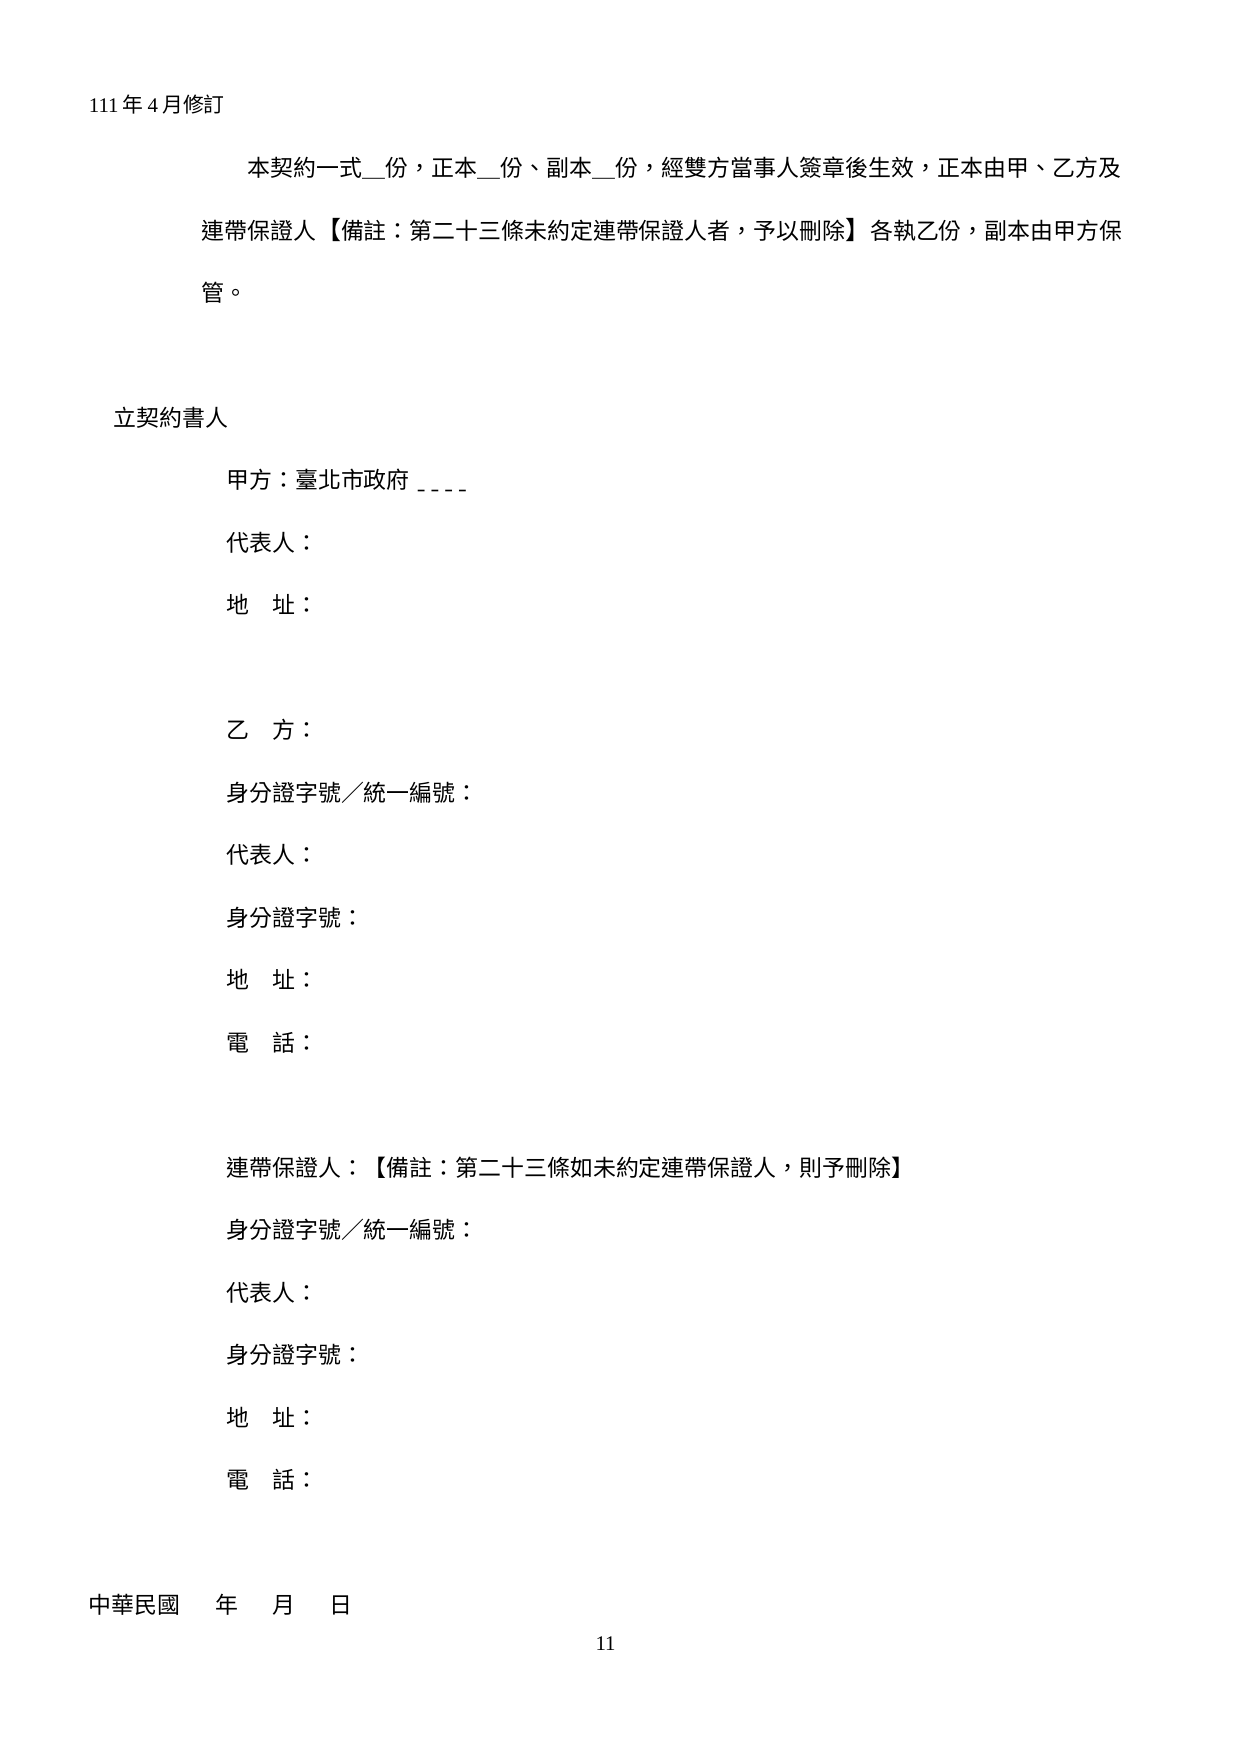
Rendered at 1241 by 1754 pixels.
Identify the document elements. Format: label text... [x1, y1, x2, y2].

text 代表人： [226, 500, 1122, 562]
text 本契約一式＿份，正本＿份、副本＿份，經雙方當事人簽章後生效，正本由甲、乙方及連帶保證人【備註：第二十三條未約定連帶保證人者，予以刪除】各執乙份，副本由甲方保管。 [201, 125, 1122, 312]
text 連帶保證人：【備註：第二十三條如未約定連帶保證人，則予刪除】 [226, 1125, 1122, 1187]
text 代表人： [226, 1250, 1122, 1312]
text 甲方：臺北市政府ˍˍˍˍ [226, 437, 1122, 500]
text 乙 方： [226, 687, 1122, 750]
text 地 址： [226, 1375, 1122, 1437]
text 身分證字號： [226, 1312, 1122, 1375]
text 身分證字號： [226, 875, 1122, 937]
text 身分證字號／統一編號： [226, 750, 1122, 812]
text 電 話： [226, 1437, 1122, 1500]
text 電 話： [226, 1000, 1122, 1062]
text 地 址： [226, 937, 1122, 1000]
text 立契約書人 [114, 375, 1122, 437]
text 地 址： [226, 562, 1122, 625]
text 代表人： [226, 812, 1122, 875]
text 身分證字號／統一編號： [226, 1187, 1122, 1250]
text 中華民國 年 月 日 [89, 1562, 1122, 1625]
